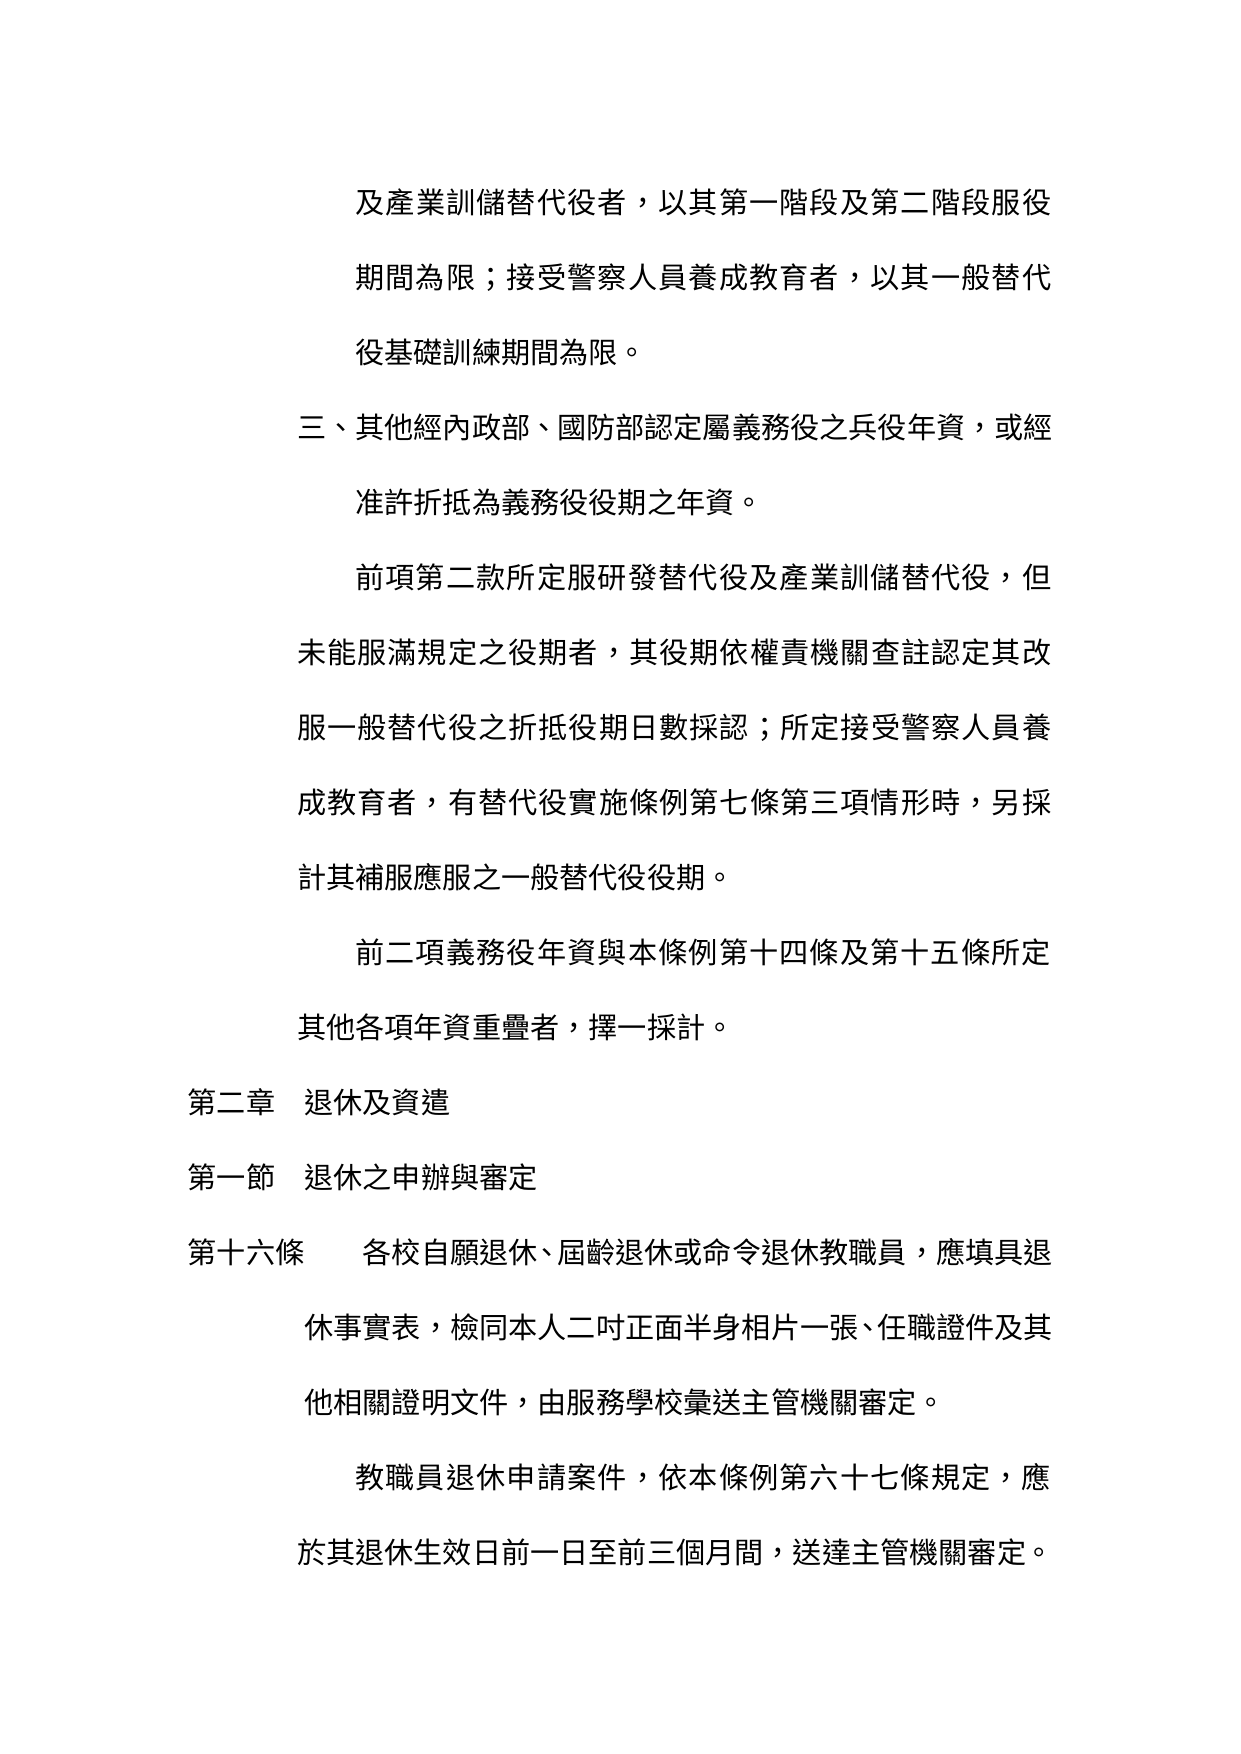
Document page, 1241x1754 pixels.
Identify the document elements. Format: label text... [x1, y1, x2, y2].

text 前項第二款所定服研發替代役及產業訓儲替代役，但未能服滿規定之役期者，其役期依權責機關查註認定其改服一般替代役之折抵役期日數採認；所定接受警察人員養成教育者，有替代役實施條例第七條第三項情形時，另採計其補服應服之一般替代役役期。 [297, 539, 1053, 914]
text 第二章 退休及資遣 [187, 1064, 1053, 1139]
list 其他經內政部、國防部認定屬義務役之兵役年資，或經准許折抵為義務役役期之年資。 [297, 389, 1053, 539]
text 前二項義務役年資與本條例第十四條及第十五條所定其他各項年資重疊者，擇一採計。 [297, 914, 1053, 1064]
text 教職員退休申請案件，依本條例第六十七條規定，應於其退休生效日前一日至前三個月間，送達主管機關審定。 [297, 1439, 1053, 1589]
text 第十六條 各校自願退休、屆齡退休或命令退休教職員，應填具退休事實表，檢同本人二吋正面半身相片一張、任職證件及其他相關證明文件，由服務學校彙送主管機關審定。 [187, 1214, 1053, 1439]
list 及產業訓儲替代役者，以其第一階段及第二階段服役期間為限；接受警察人員養成教育者，以其一般替代役基礎訓練期間為限。 [297, 164, 1053, 389]
text 第一節 退休之申辦與審定 [187, 1139, 1053, 1214]
